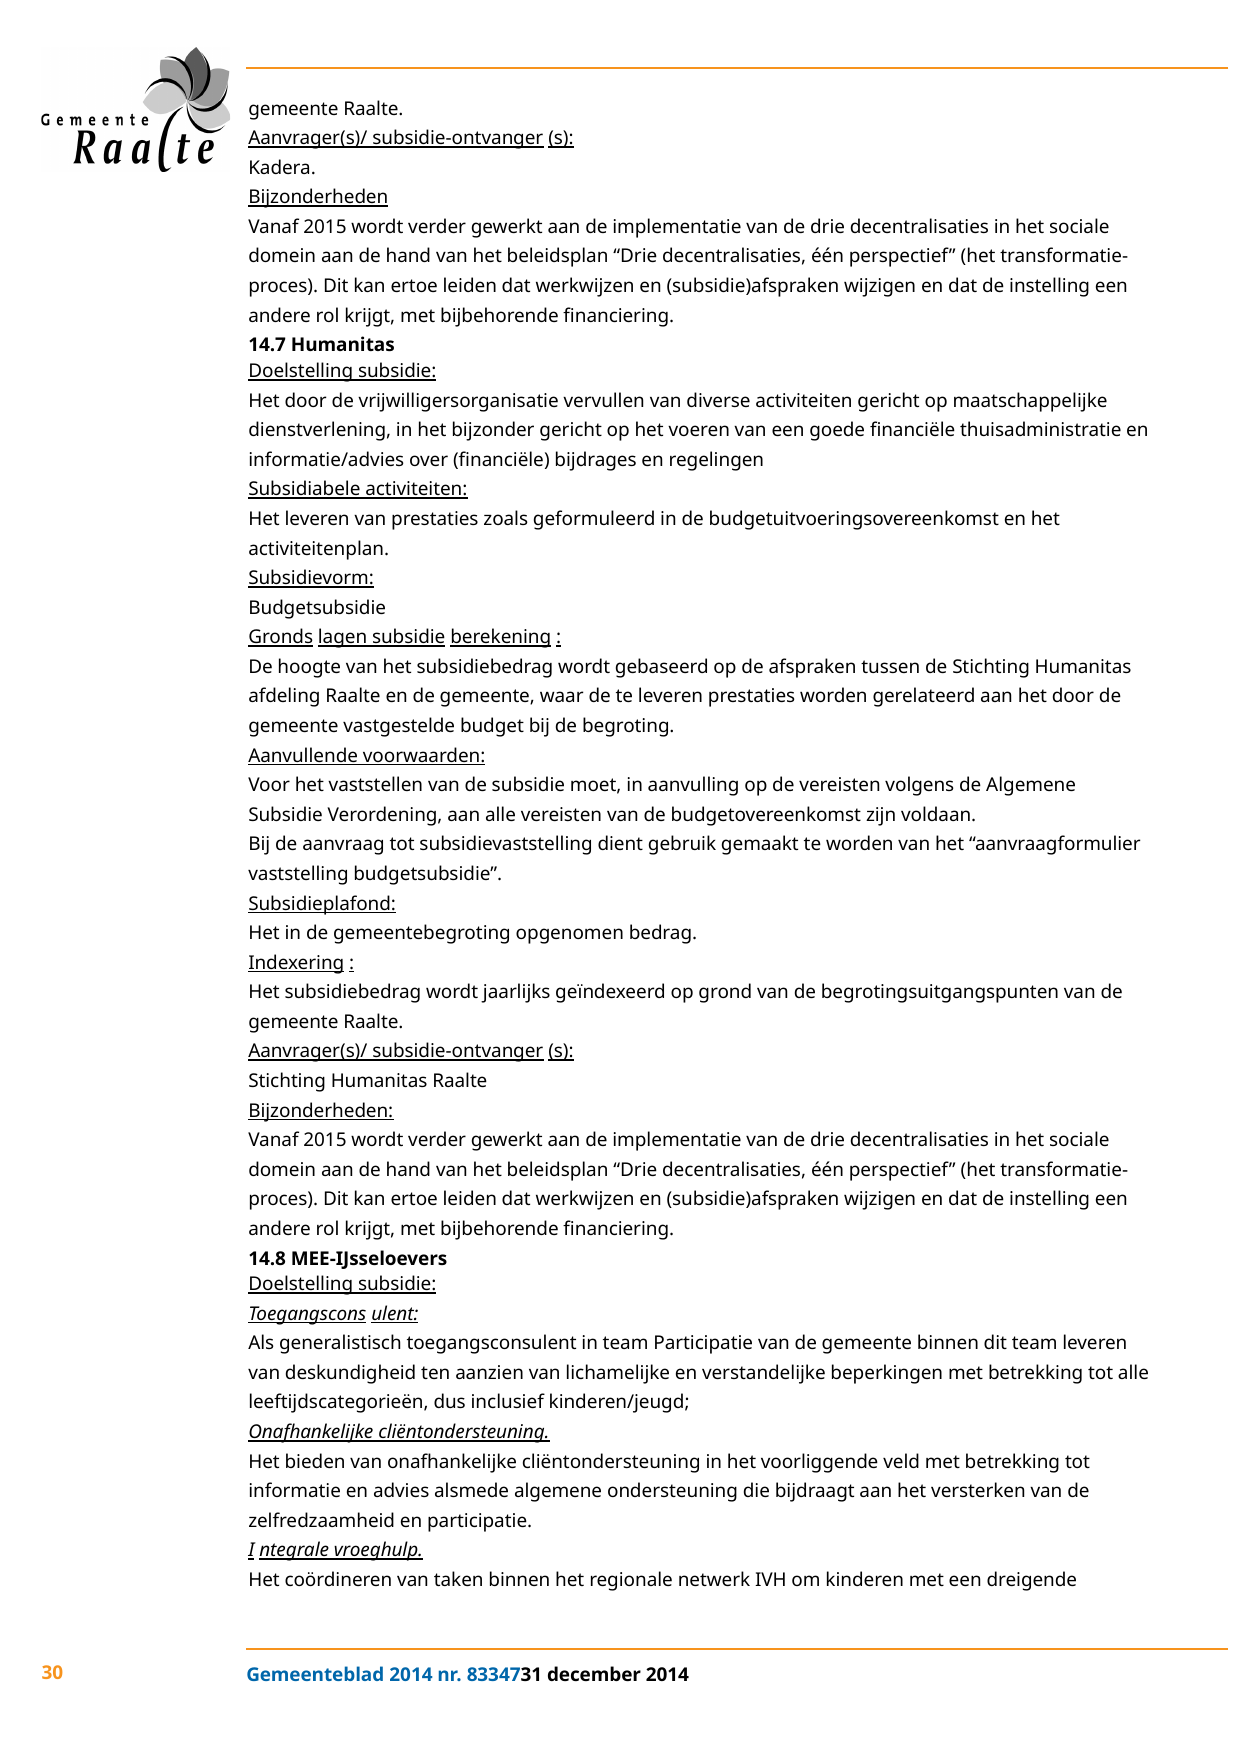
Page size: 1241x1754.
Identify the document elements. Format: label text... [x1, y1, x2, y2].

text Subsidieplafond: [248, 890, 1152, 915]
text Bijzonderheden [248, 183, 1152, 209]
text Doelstelling subsidie: [248, 357, 1152, 383]
text Toegangscons ulent: [248, 1300, 1152, 1326]
text Indexering : [248, 949, 1152, 974]
text Onafhankelijke cliëntondersteuning. [248, 1418, 1152, 1444]
text Het subsidiebedrag wordt jaarlijks geïndexeerd op grond van de begrotingsuitgangspunten van de gemeente Raalte. [248, 978, 1152, 1034]
text Aanvullende voorwaarden: [248, 742, 1152, 767]
text I ntegrale vroeghulp. [248, 1537, 1152, 1562]
text Doelstelling subsidie: [248, 1270, 1152, 1296]
text 14.8 MEE-IJsseloevers [248, 1245, 1152, 1270]
text Kadera. [248, 154, 1152, 180]
picture [41, 47, 231, 172]
text Bijzonderheden: [248, 1097, 1152, 1122]
text Bij de aanvraag tot subsidievaststelling dient gebruik gemaakt te worden van het “aanvraagformulier vaststelling budgetsubsidie”. [248, 831, 1152, 886]
text Stichting Humanitas Raalte [248, 1067, 1152, 1093]
text 14.7 Humanitas [248, 331, 1152, 357]
text Subsidievorm: [248, 564, 1152, 590]
text De hoogte van het subsidiebedrag wordt gebaseerd op de afspraken tussen de Stichting Humanitas afdeling Raalte en de gemeente, waar de te leveren prestaties worden gerelateerd aan het door de gemeente vastgestelde budget bij de begroting. [248, 653, 1152, 738]
text Aanvrager(s)/ subsidie-ontvanger (s): [248, 124, 1152, 150]
text Aanvrager(s)/ subsidie-ontvanger (s): [248, 1038, 1152, 1063]
text Budgetsubsidie [248, 594, 1152, 619]
text Als generalistisch toegangsconsulent in team Participatie van de gemeente binnen dit team leveren van deskundigheid ten aanzien van lichamelijke en verstandelijke beperkingen met betrekking tot alle leeftijdscategorieën, dus inclusief kinderen/jeugd; [248, 1329, 1152, 1414]
text Vanaf 2015 wordt verder gewerkt aan de implementatie van de drie decentralisaties in het sociale domein aan de hand van het beleidsplan “Drie decentralisaties, één perspectief” (het transformatie-proces). Dit kan ertoe leiden dat werkwijzen en (subsidie)afspraken wijzigen en dat de instelling een andere rol krijgt, met bijbehorende financiering. [248, 1126, 1152, 1241]
text Gronds lagen subsidie berekening : [248, 623, 1152, 649]
text Het door de vrijwilligersorganisatie vervullen van diverse activiteiten gericht op maatschappelijke dienstverlening, in het bijzonder gericht op het voeren van een goede financiële thuisadministratie en informatie/advies over (financiële) bijdrages en regelingen [248, 387, 1152, 472]
text gemeente Raalte. [248, 95, 1152, 121]
text Het leveren van prestaties zoals geformuleerd in de budgetuitvoeringsovereenkomst en het activiteitenplan. [248, 505, 1152, 560]
text Het coördineren van taken binnen het regionale netwerk IVH om kinderen met een dreigende [248, 1566, 1152, 1592]
text Het bieden van onafhankelijke cliëntondersteuning in het voorliggende veld met betrekking tot informatie en advies alsmede algemene ondersteuning die bijdraagt aan het versterken van de zelfredzaamheid en participatie. [248, 1448, 1152, 1533]
text Voor het vaststellen van de subsidie moet, in aanvulling op de vereisten volgens de Algemene Subsidie Verordening, aan alle vereisten van de budgetovereenkomst zijn voldaan. [248, 771, 1152, 827]
text Het in de gemeentebegroting opgenomen bedrag. [248, 919, 1152, 945]
text Subsidiabele activiteiten: [248, 476, 1152, 501]
text Vanaf 2015 wordt verder gewerkt aan de implementatie van de drie decentralisaties in het sociale domein aan de hand van het beleidsplan “Drie decentralisaties, één perspectief” (het transformatie-proces). Dit kan ertoe leiden dat werkwijzen en (subsidie)afspraken wijzigen en dat de instelling een andere rol krijgt, met bijbehorende financiering. [248, 213, 1152, 328]
